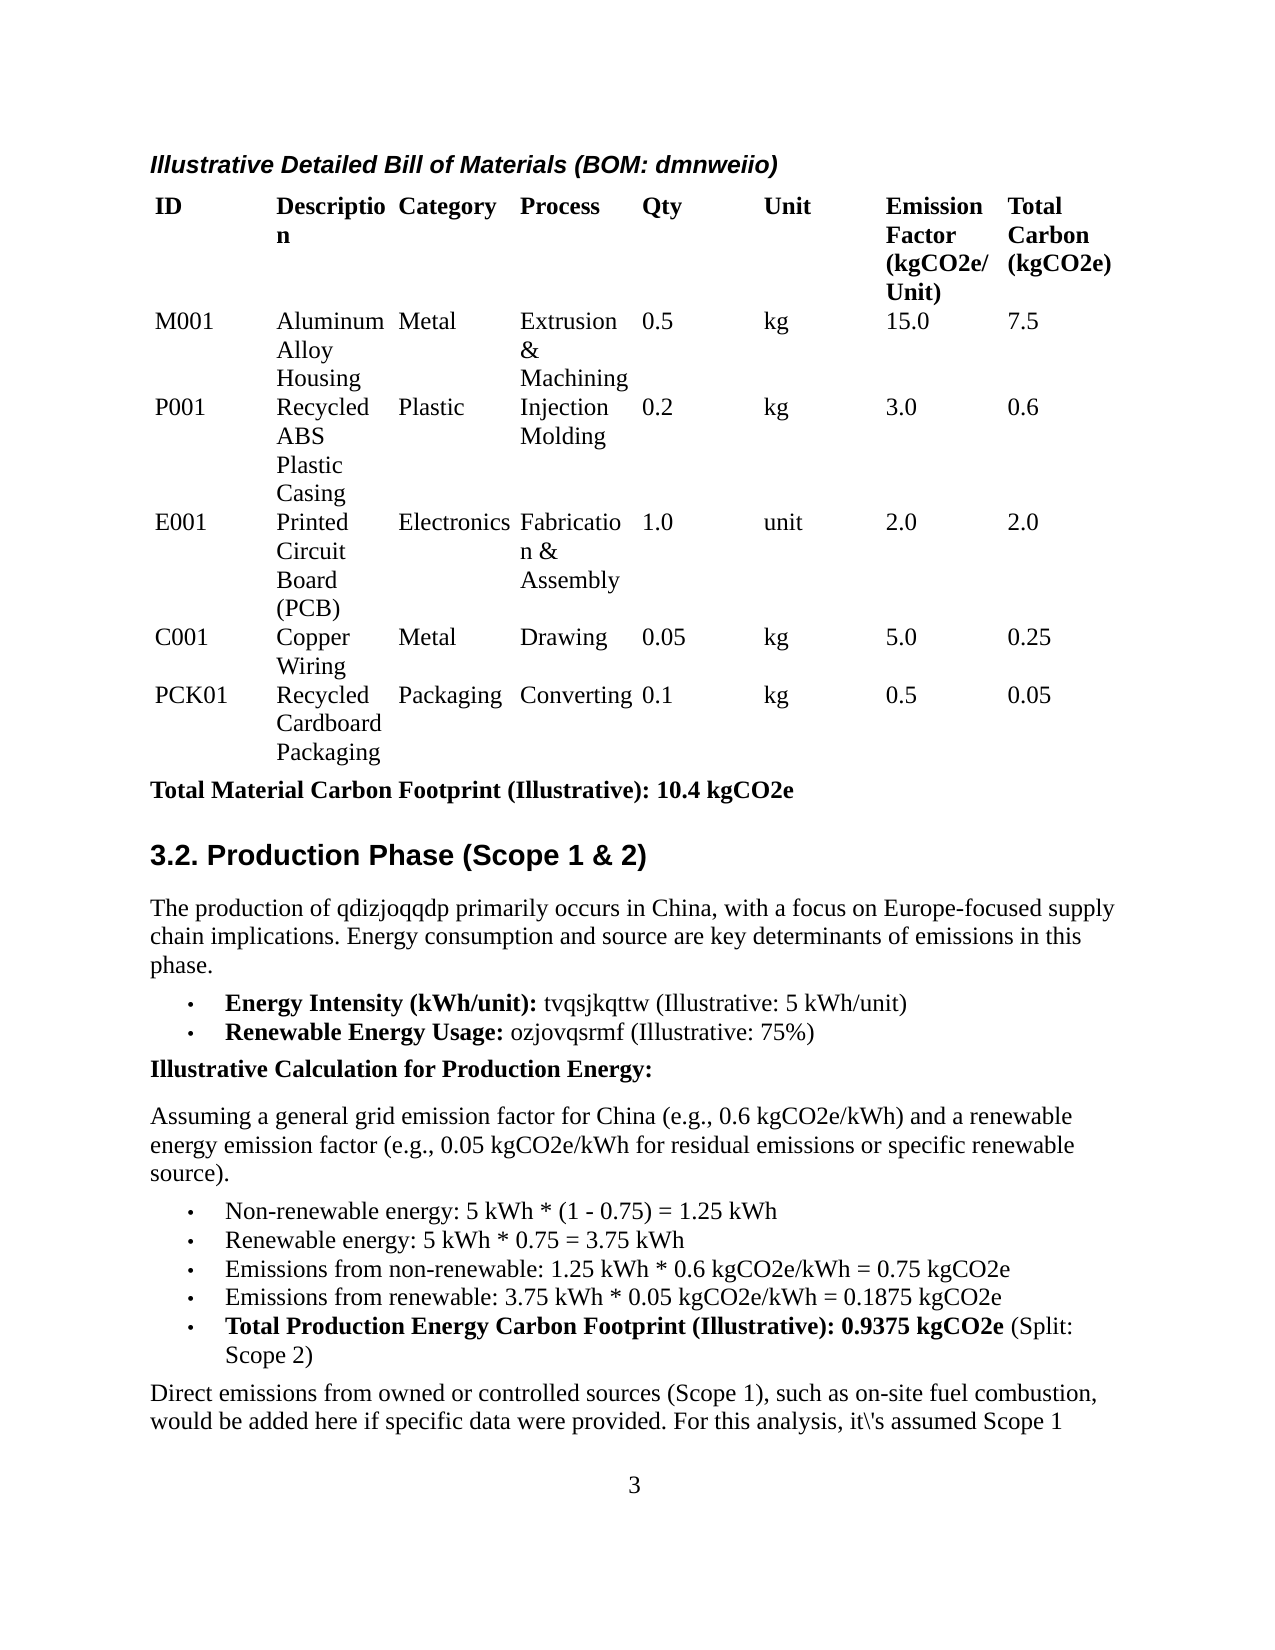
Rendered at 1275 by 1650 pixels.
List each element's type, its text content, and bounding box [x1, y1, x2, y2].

table_cell Drawing [516, 622, 637, 680]
table_cell kg [759, 392, 881, 507]
table_header ID [150, 191, 272, 306]
table_cell Converting [516, 680, 637, 766]
table_cell E001 [150, 507, 272, 622]
table_cell Electronics [394, 507, 516, 622]
table_cell kg [759, 306, 881, 392]
table_cell Aluminum Alloy Housing [272, 306, 394, 392]
table_cell kg [759, 622, 881, 680]
table_cell Packaging [394, 680, 516, 766]
table_cell Metal [394, 306, 516, 392]
list Renewable Energy Usage: ozjovqsrmf (Illustrative: 75%) [187, 1017, 1125, 1045]
table_cell 0.25 [1003, 622, 1125, 680]
list Non-renewable energy: 5 kWh * (1 - 0.75) = 1.25 kWh [187, 1196, 1125, 1225]
table_header Unit [759, 191, 881, 306]
list Renewable energy: 5 kWh * 0.75 = 3.75 kWh [187, 1225, 1125, 1254]
table_cell 0.1 [638, 680, 759, 766]
table_cell Plastic [394, 392, 516, 507]
table_cell P001 [150, 392, 272, 507]
table_cell 5.0 [881, 622, 1003, 680]
table_cell Fabrication & Assembly [516, 507, 637, 622]
table_cell 0.05 [638, 622, 759, 680]
table_cell Recycled Cardboard Packaging [272, 680, 394, 766]
table_header Total Carbon (kgCO2e) [1003, 191, 1125, 306]
text Direct emissions from owned or controlled sources (Scope 1), such as on-site fuel combustion, would be added here if specific data were provided. For this analysis, it\'s assumed Scope 1 [150, 1378, 1125, 1435]
subtitle Illustrative Detailed Bill of Materials (BOM: dmnweiio) [150, 150, 1125, 178]
table_cell 0.5 [881, 680, 1003, 766]
table_cell 7.5 [1003, 306, 1125, 392]
table_cell 1.0 [638, 507, 759, 622]
text Illustrative Calculation for Production Energy: [150, 1054, 1125, 1083]
table_cell 0.5 [638, 306, 759, 392]
table_cell 0.05 [1003, 680, 1125, 766]
table_cell 2.0 [881, 507, 1003, 622]
list Energy Intensity (kWh/unit): tvqsjkqttw (Illustrative: 5 kWh/unit) [187, 988, 1125, 1017]
table_header Description [272, 191, 394, 306]
table_cell 0.6 [1003, 392, 1125, 507]
list Emissions from non-renewable: 1.25 kWh * 0.6 kgCO2e/kWh = 0.75 kgCO2e [187, 1254, 1125, 1282]
table_cell Copper Wiring [272, 622, 394, 680]
text Assuming a general grid emission factor for China (e.g., 0.6 kgCO2e/kWh) and a renewable energy emission factor (e.g., 0.05 kgCO2e/kWh for residual emissions or specific renewable source). [150, 1101, 1125, 1187]
table_cell 3.0 [881, 392, 1003, 507]
table_header Emission Factor (kgCO2e/Unit) [881, 191, 1003, 306]
table_cell unit [759, 507, 881, 622]
table_cell kg [759, 680, 881, 766]
table_header Process [516, 191, 637, 306]
table_cell C001 [150, 622, 272, 680]
table_cell Injection Molding [516, 392, 637, 507]
text The production of qdizjoqqdp primarily occurs in China, with a focus on Europe-focused supply chain implications. Energy consumption and source are key determinants of emissions in this phase. [150, 893, 1125, 979]
list Total Production Energy Carbon Footprint (Illustrative): 0.9375 kgCO2e (Split: Scope 2) [187, 1311, 1125, 1369]
text Total Material Carbon Footprint (Illustrative): 10.4 kgCO2e [150, 775, 1125, 804]
subtitle 3.2. Production Phase (Scope 1 & 2) [150, 838, 1125, 871]
table_cell M001 [150, 306, 272, 392]
table_cell 15.0 [881, 306, 1003, 392]
list Emissions from renewable: 3.75 kWh * 0.05 kgCO2e/kWh = 0.1875 kgCO2e [187, 1282, 1125, 1311]
table_cell 0.2 [638, 392, 759, 507]
table_cell Recycled ABS Plastic Casing [272, 392, 394, 507]
table_cell Printed Circuit Board (PCB) [272, 507, 394, 622]
table_cell Extrusion & Machining [516, 306, 637, 392]
table_header Qty [638, 191, 759, 306]
table_cell 2.0 [1003, 507, 1125, 622]
table_header Category [394, 191, 516, 306]
table_cell Metal [394, 622, 516, 680]
table_cell PCK01 [150, 680, 272, 766]
